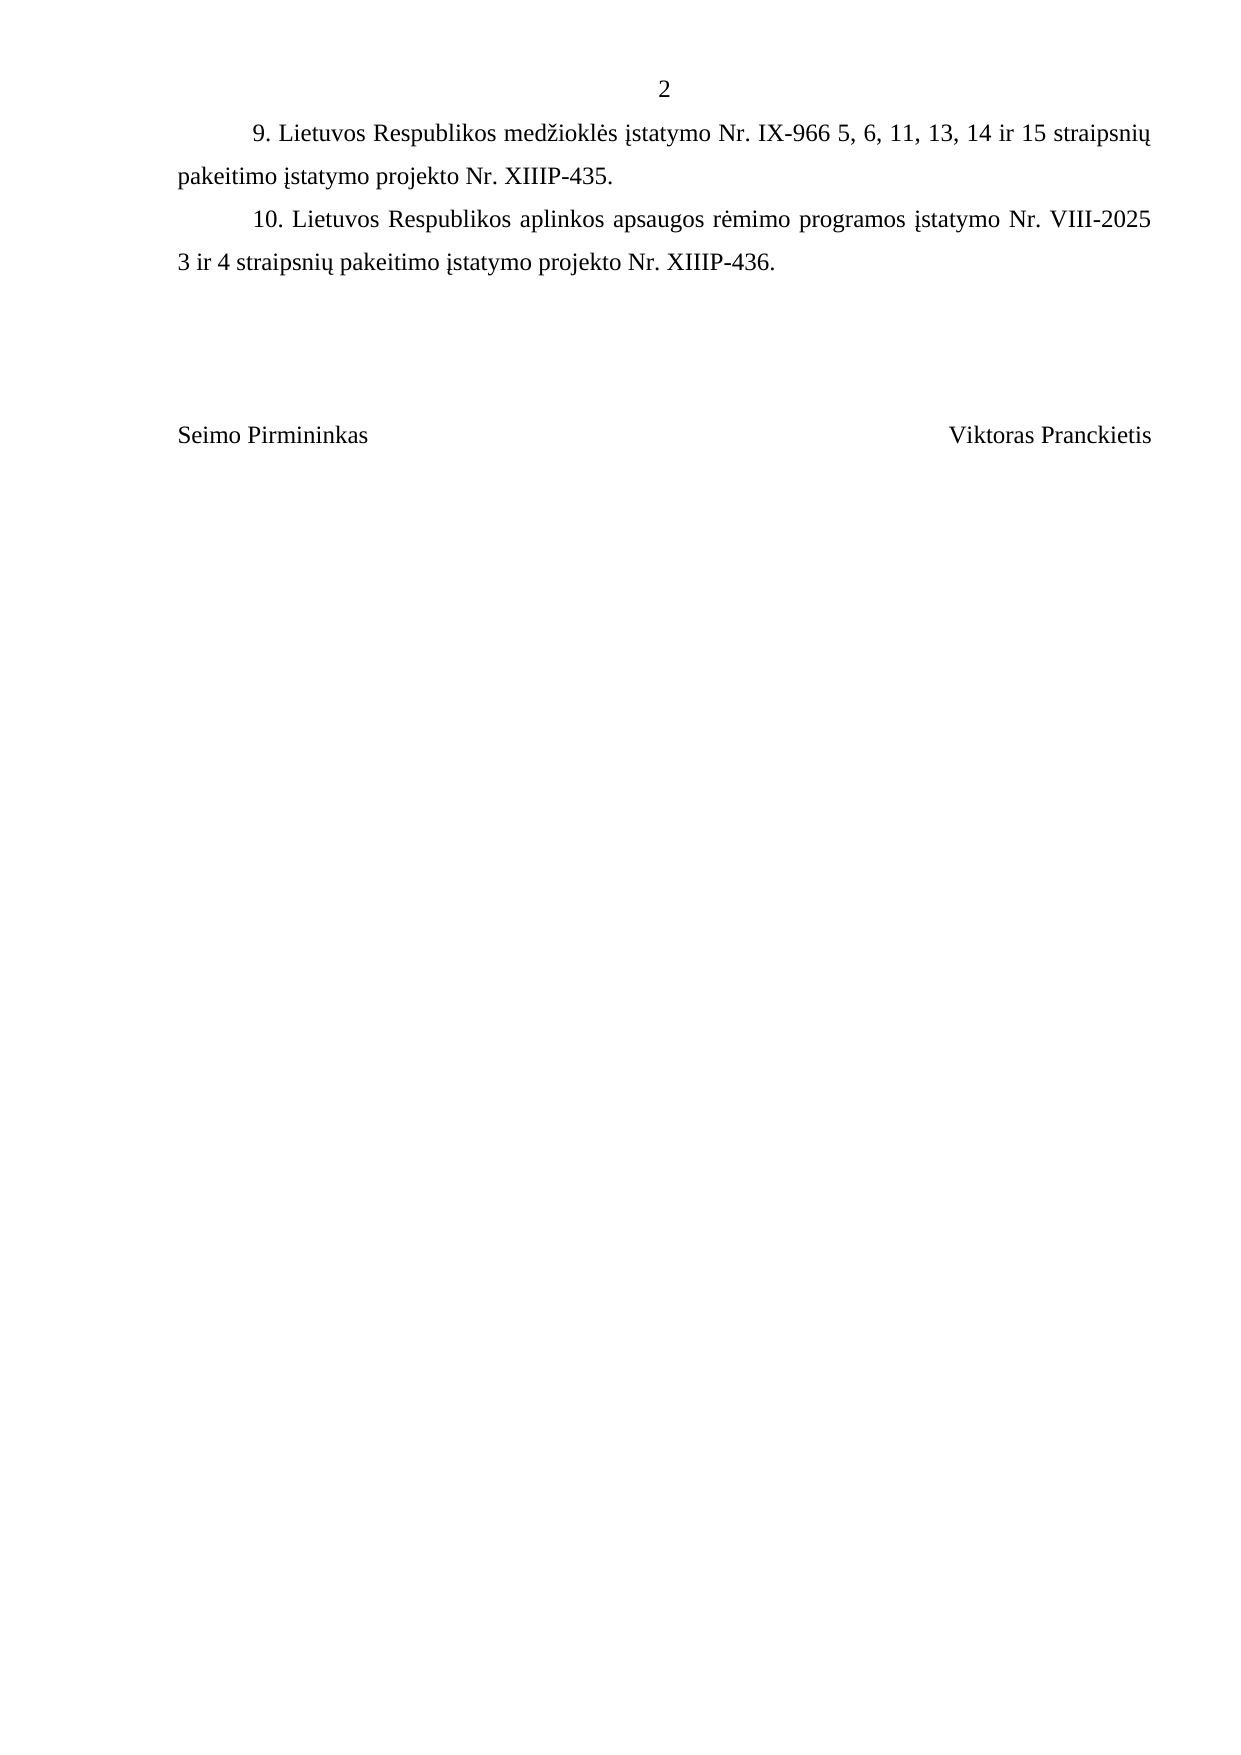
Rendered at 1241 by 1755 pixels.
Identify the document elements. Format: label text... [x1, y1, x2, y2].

text Seimo Pirmininkas Viktoras Pranckietis [177, 420, 1152, 449]
text 10. Lietuvos Respublikos aplinkos apsaugos rėmimo programos įstatymo Nr. VIII-2025 3 ir 4 straipsnių pakeitimo įstatymo projekto Nr. XIIIP-436. [177, 204, 1152, 276]
text 9. Lietuvos Respublikos medžioklės įstatymo Nr. IX-966 5, 6, 11, 13, 14 ir 15 straipsnių pakeitimo įstatymo projekto Nr. XIIIP-435. [177, 118, 1152, 190]
